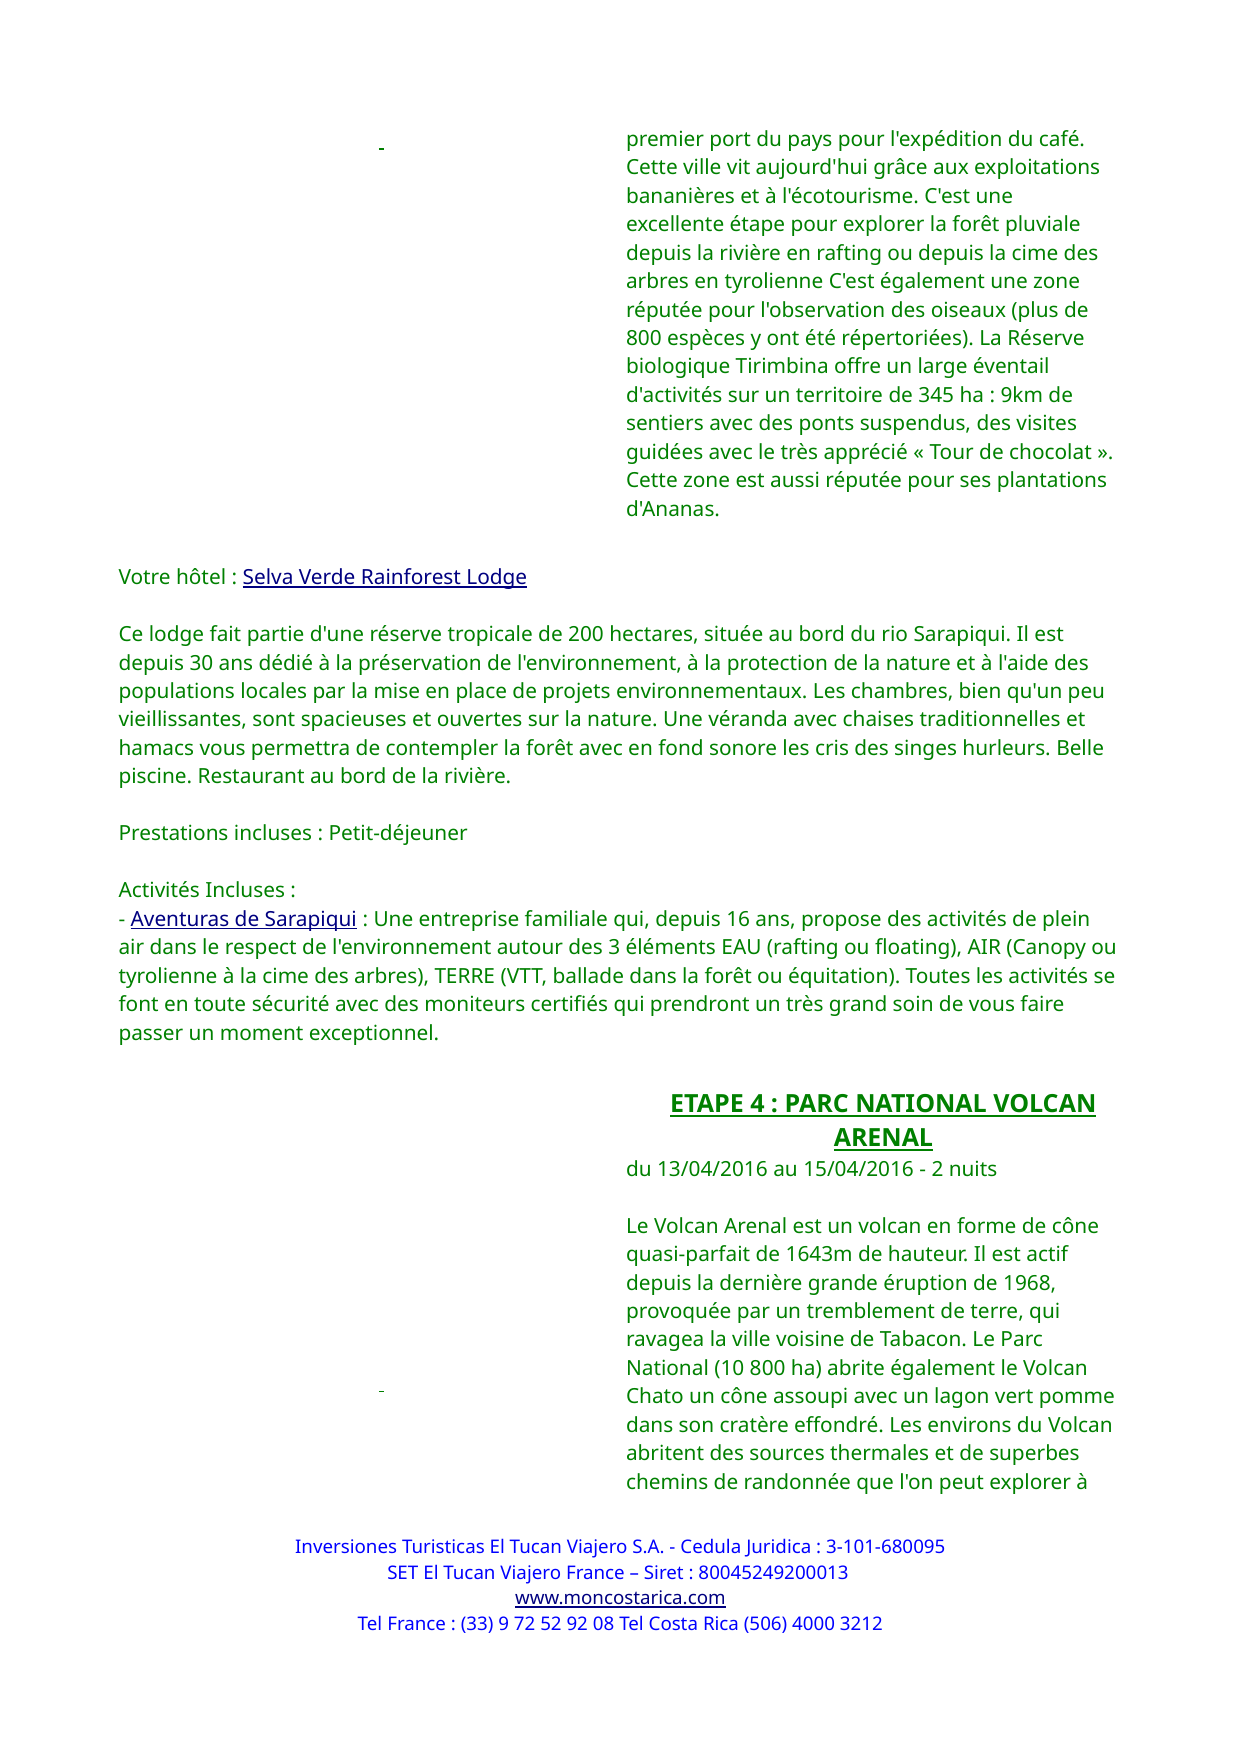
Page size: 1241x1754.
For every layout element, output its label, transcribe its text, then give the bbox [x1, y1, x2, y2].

table_header [118, 1080, 620, 1501]
text Votre hôtel : Selva Verde Rainforest Lodge [118, 562, 1122, 590]
text - Aventuras de Sarapiqui : Une entreprise familiale qui, depuis 16 ans, propose des activités de plein air dans le respect de l'environnement autour des 3 éléments EAU (rafting ou floating), AIR (Canopy ou tyrolienne à la cime des arbres), TERRE (VTT, ballade dans la forêt ou équitation). Toutes les activités se font en toute sécurité avec des moniteurs certifiés qui prendront un très grand soin de vous faire passer un moment exceptionnel. [118, 904, 1122, 1046]
text Prestations incluses : Petit-déjeuner [118, 818, 1122, 847]
table_header premier port du pays pour l'expédition du café. Cette ville vit aujourd'hui grâce aux exploitations bananières et à l'écotourisme. C'est une excellente étape pour explorer la forêt pluviale depuis la rivière en rafting ou depuis la cime des arbres en tyrolienne C'est également une zone réputée pour l'observation des oiseaux (plus de 800 espèces y ont été répertoriées). La Réserve biologique Tirimbina offre un large éventail d'activités sur un territoire de 345 ha : 9km de sentiers avec des ponts suspendus, des visites guidées avec le très apprécié « Tour de chocolat ». Cette zone est aussi réputée pour ses plantations d'Ananas. [620, 118, 1122, 528]
text Activités Incluses : [118, 875, 1122, 904]
text Ce lodge fait partie d'une réserve tropicale de 200 hectares, située au bord du rio Sarapiqui. Il est depuis 30 ans dédié à la préservation de l'environnement, à la protection de la nature et à l'aide des populations locales par la mise en place de projets environnementaux. Les chambres, bien qu'un peu vieillissantes, sont spacieuses et ouvertes sur la nature. Une véranda avec chaises traditionnelles et hamacs vous permettra de contempler la forêt avec en fond sonore les cris des singes hurleurs. Belle piscine. Restaurant au bord de la rivière. [118, 619, 1122, 790]
table_header ETAPE 4 : PARC NATIONAL VOLCAN ARENAL du 13/04/2016 au 15/04/2016 - 2 nuits Le Volcan Arenal est un volcan en forme de cône quasi-parfait de 1643m de hauteur. Il est actif depuis la dernière grande éruption de 1968, provoquée par un tremblement de terre, qui ravagea la ville voisine de Tabacon. Le Parc National (10 800 ha) abrite également le Volcan Chato un cône assoupi avec un lagon vert pomme dans son cratère effondré. Les environs du Volcan abritent des sources thermales et de superbes chemins de randonnée que l'on peut explorer à [620, 1080, 1122, 1501]
table_header [118, 118, 620, 528]
